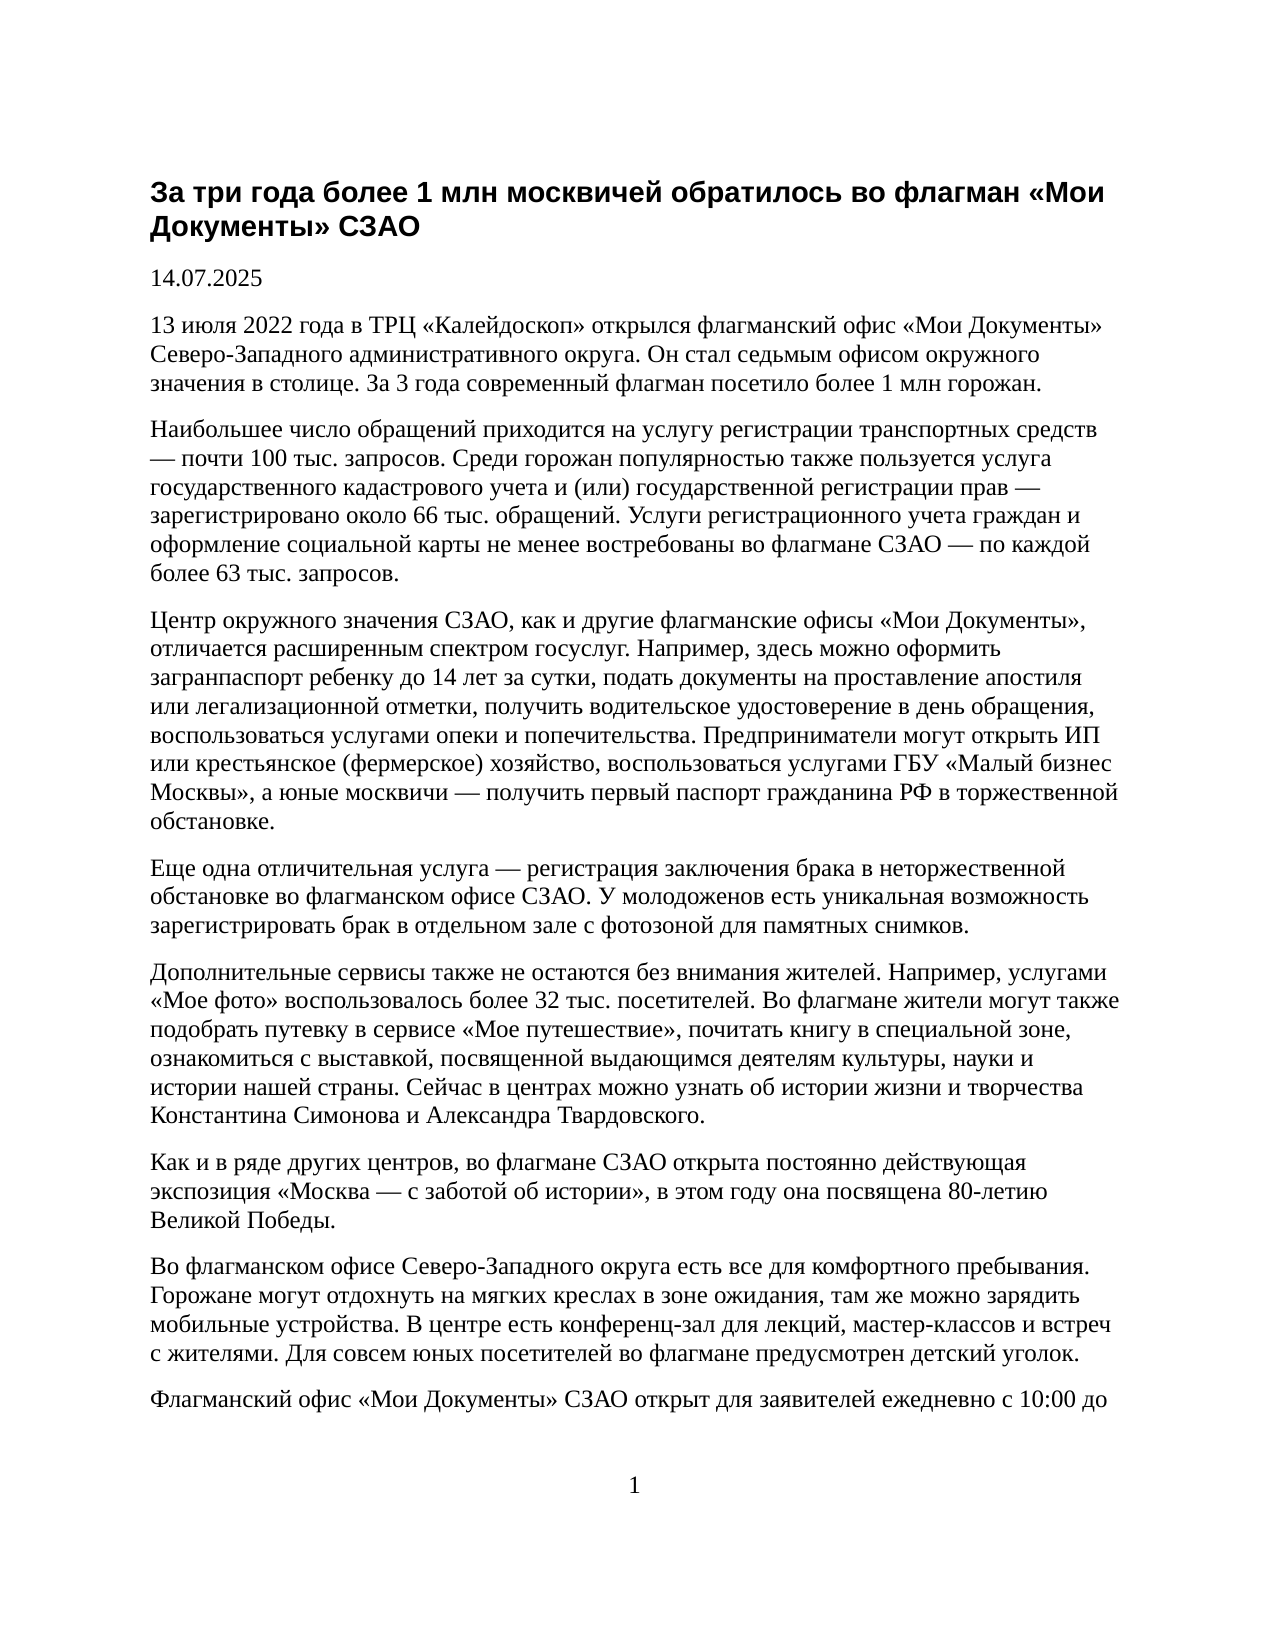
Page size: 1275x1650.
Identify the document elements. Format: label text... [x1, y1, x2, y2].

text Наибольшее число обращений приходится на услугу регистрации транспортных средств — почти 100 тыс. запросов. Среди горожан популярностью также пользуется услуга государственного кадастрового учета и (или) государственной регистрации прав — зарегистрировано около 66 тыс. обращений. Услуги регистрационного учета граждан и оформление социальной карты не менее востребованы во флагмане СЗАО — по каждой более 63 тыс. запросов. [150, 414, 1125, 587]
text Еще одна отличительная услуга — регистрация заключения брака в неторжественной обстановке во флагманском офисе СЗАО. У молодоженов есть уникальная возможность зарегистрировать брак в отдельном зале с фотозоной для памятных снимков. [150, 853, 1125, 939]
subtitle За три года более 1 млн москвичей обратилось во флагман «Мои Документы» СЗАО [150, 175, 1125, 242]
text Флагманский офис «Мои Документы» СЗАО открыт для заявителей ежедневно с 10:00 до [150, 1384, 1125, 1413]
text 14.07.2025 [150, 263, 1125, 292]
text Как и в ряде других центров, во флагмане СЗАО открыта постоянно действующая экспозиция «Москва — с заботой об истории», в этом году она посвящена 80-летию Великой Победы. [150, 1147, 1125, 1233]
text Дополнительные сервисы также не остаются без внимания жителей. Например, услугами «Мое фото» воспользовалось более 32 тыс. посетителей. Во флагмане жители могут также подобрать путевку в сервисе «Мое путешествие», почитать книгу в специальной зоне, ознакомиться с выставкой, посвященной выдающимся деятелям культуры, науки и истории нашей страны. Сейчас в центрах можно узнать об истории жизни и творчества Константина Симонова и Александра Твардовского. [150, 957, 1125, 1129]
text Во флагманском офисе Северо-Западного округа есть все для комфортного пребывания. Горожане могут отдохнуть на мягких креслах в зоне ожидания, там же можно зарядить мобильные устройства. В центре есть конференц-зал для лекций, мастер-классов и встреч с жителями. Для совсем юных посетителей во флагмане предусмотрен детский уголок. [150, 1251, 1125, 1366]
text Центр окружного значения СЗАО, как и другие флагманские офисы «Мои Документы», отличается расширенным спектром госуслуг. Например, здесь можно оформить загранпаспорт ребенку до 14 лет за сутки, подать документы на проставление апостиля или легализационной отметки, получить водительское удостоверение в день обращения, воспользоваться услугами опеки и попечительства. Предприниматели могут открыть ИП или крестьянское (фермерское) хозяйство, воспользоваться услугами ГБУ «Малый бизнес Москвы», а юные москвичи — получить первый паспорт гражданина РФ в торжественной обстановке. [150, 605, 1125, 835]
text 13 июля 2022 года в ТРЦ «Калейдоскоп» открылся флагманский офис «Мои Документы» Северо-Западного административного округа. Он стал седьмым офисом окружного значения в столице. За 3 года современный флагман посетило более 1 млн горожан. [150, 310, 1125, 396]
